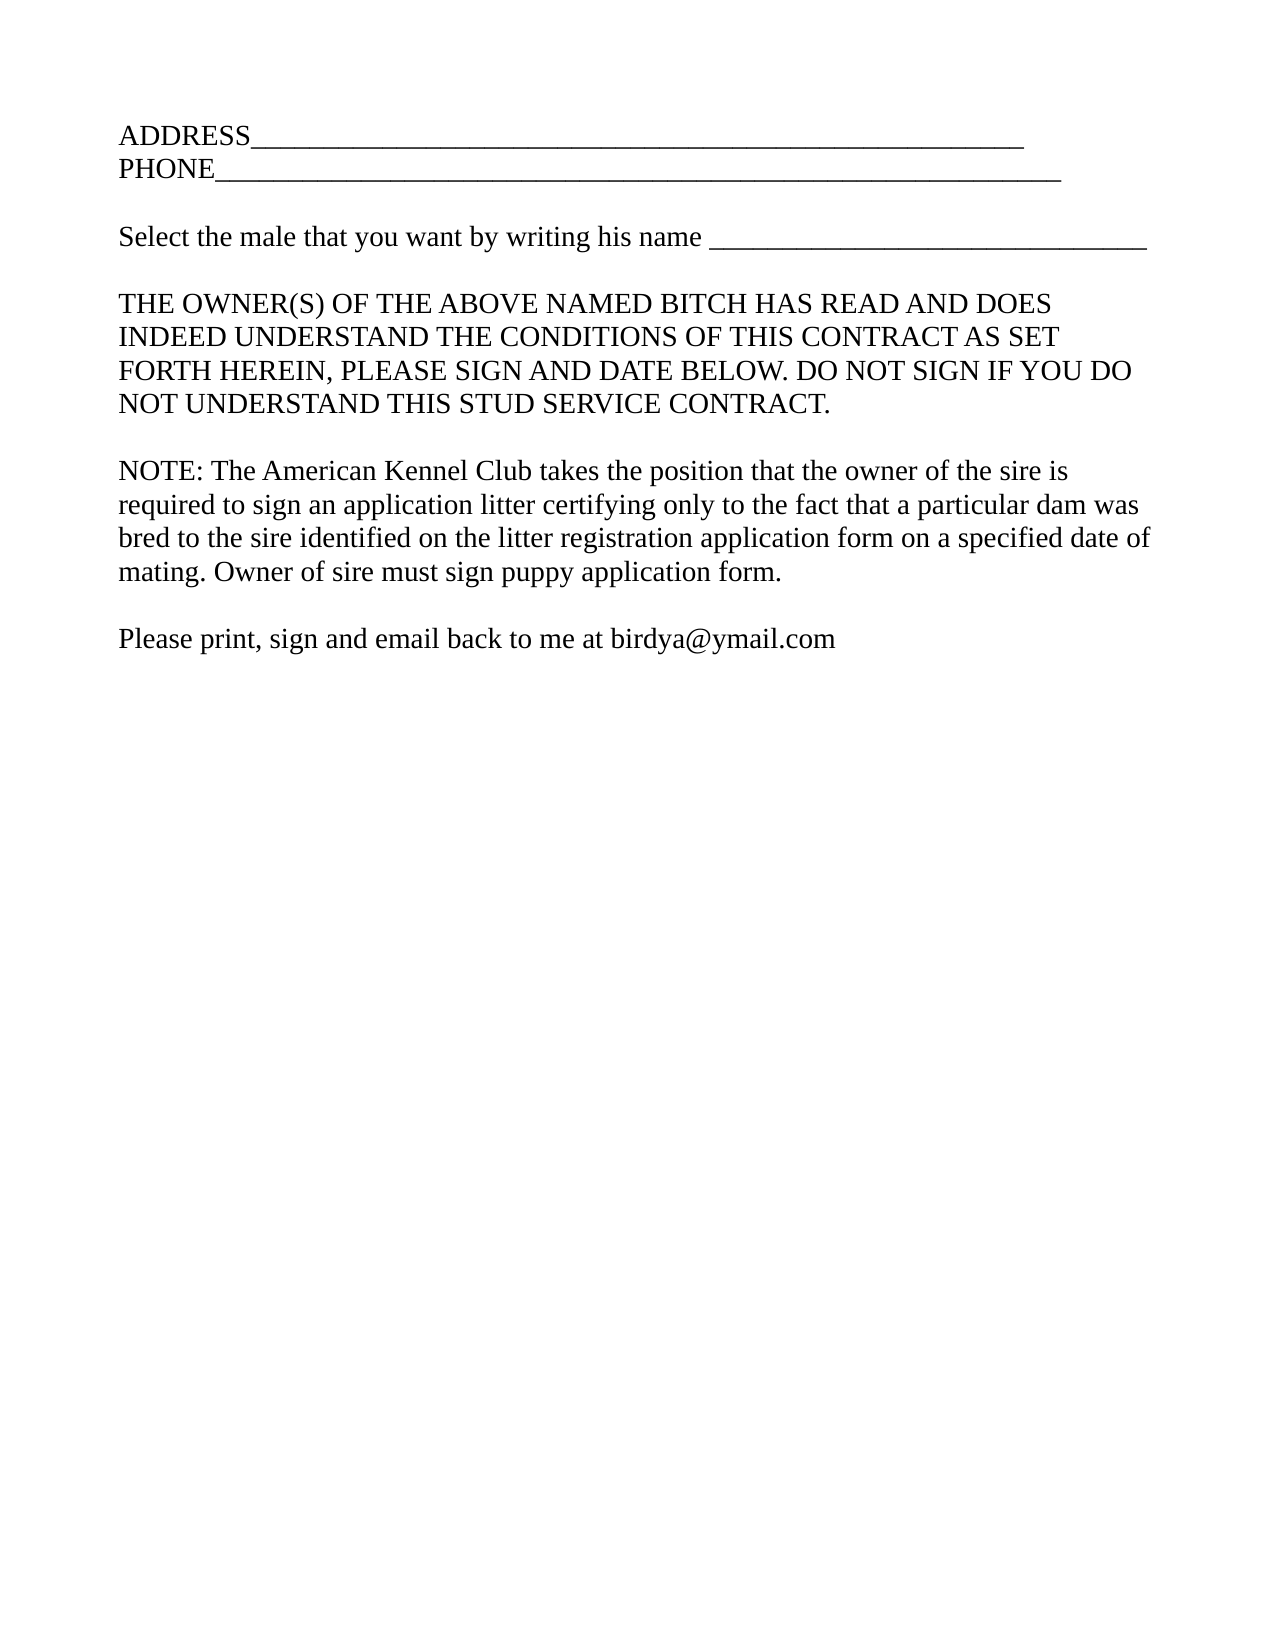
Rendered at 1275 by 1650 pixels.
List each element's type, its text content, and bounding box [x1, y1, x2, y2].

list Please print, sign and email back to me at birdya@ymail.com [118, 621, 1157, 655]
list NOTE: The American Kennel Club takes the position that the owner of the sire is required to sign an application litter certifying only to the fact that a particular dam was bred to the sire identified on the litter registration application form on a specified date of mating. Owner of sire must sign puppy application form. [118, 453, 1157, 588]
list Select the male that you want by writing his name ______________________________ [118, 219, 1157, 252]
list THE OWNER(S) OF THE ABOVE NAMED BITCH HAS READ AND DOES INDEED UNDERSTAND THE CONDITIONS OF THIS CONTRACT AS SET FORTH HEREIN, PLEASE SIGN AND DATE BELOW. DO NOT SIGN IF YOU DO NOT UNDERSTAND THIS STUD SERVICE CONTRACT. [118, 286, 1157, 420]
list ADDRESS_____________________________________________________ [118, 118, 1157, 152]
list PHONE__________________________________________________________ [118, 152, 1157, 185]
